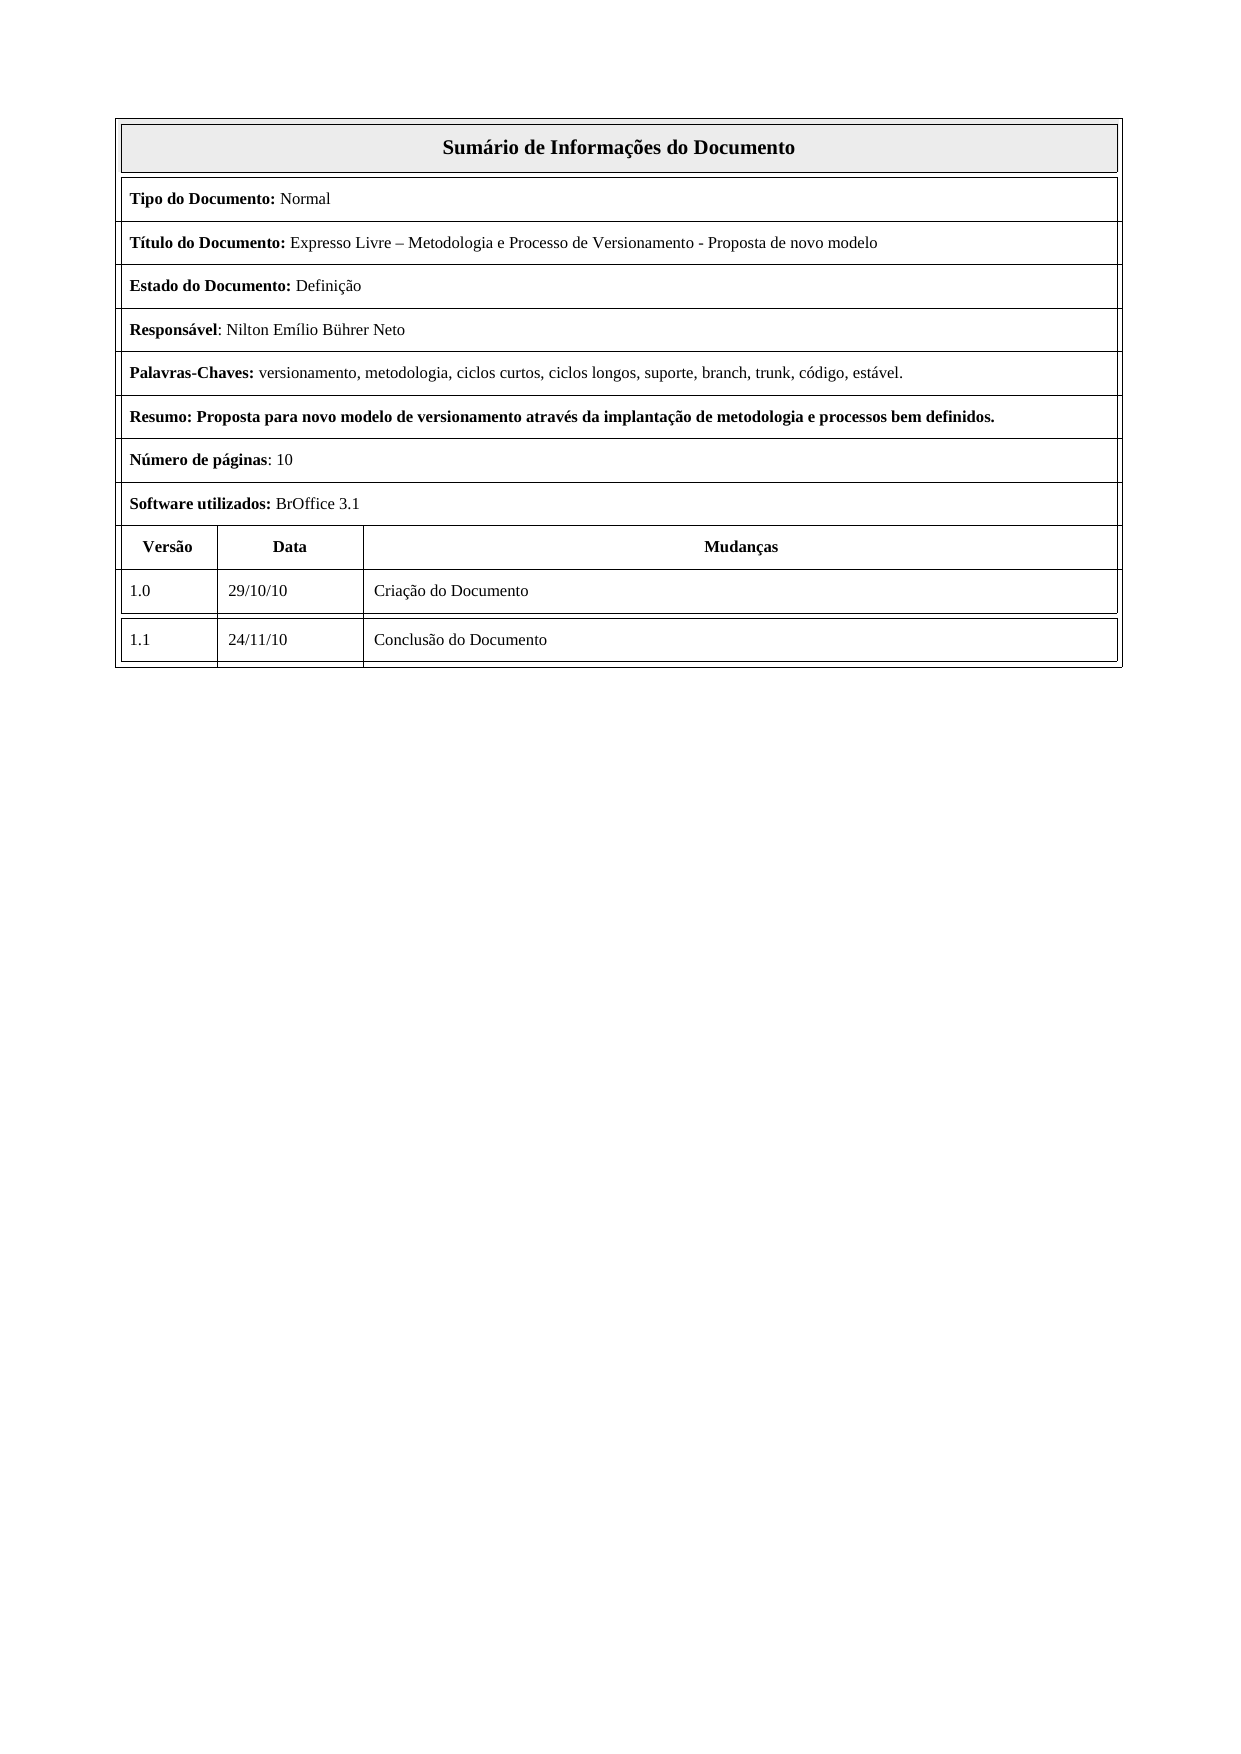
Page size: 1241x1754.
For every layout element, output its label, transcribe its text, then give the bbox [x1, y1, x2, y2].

table_cell Data [218, 526, 363, 569]
table_cell Resumo: Proposta para novo modelo de versionamento através da implantação de metodologia e processos bem definidos. [122, 396, 1117, 438]
table_cell Tipo do Documento: Normal [118, 172, 1119, 221]
table_cell Criação do Documento [364, 570, 1117, 612]
table_cell 1.1 [118, 613, 217, 661]
table_cell Responsável: Nilton Emílio Bührer Neto [122, 309, 1117, 351]
table_cell Estado do Documento: Definição [122, 265, 1117, 308]
table_cell Conclusão do Documento [364, 613, 1119, 661]
table_cell 24/11/10 [218, 619, 363, 661]
table_cell Mudanças [364, 526, 1117, 569]
table_cell Número de páginas: 10 [122, 439, 1117, 482]
table_cell Versão [122, 526, 217, 569]
table_cell 1.0 [122, 570, 217, 612]
table_cell 29/10/10 [218, 570, 363, 612]
table_header Sumário de Informações do Documento [118, 119, 1119, 172]
table_cell Software utilizados: BrOffice 3.1 [122, 483, 1117, 525]
table_cell [218, 614, 363, 618]
table_cell Título do Documento: Expresso Livre – Metodologia e Processo de Versionamento - Proposta de novo modelo [122, 222, 1117, 264]
table_cell Palavras-Chaves: versionamento, metodologia, ciclos curtos, ciclos longos, suporte, branch, trunk, código, estável. [122, 352, 1117, 395]
